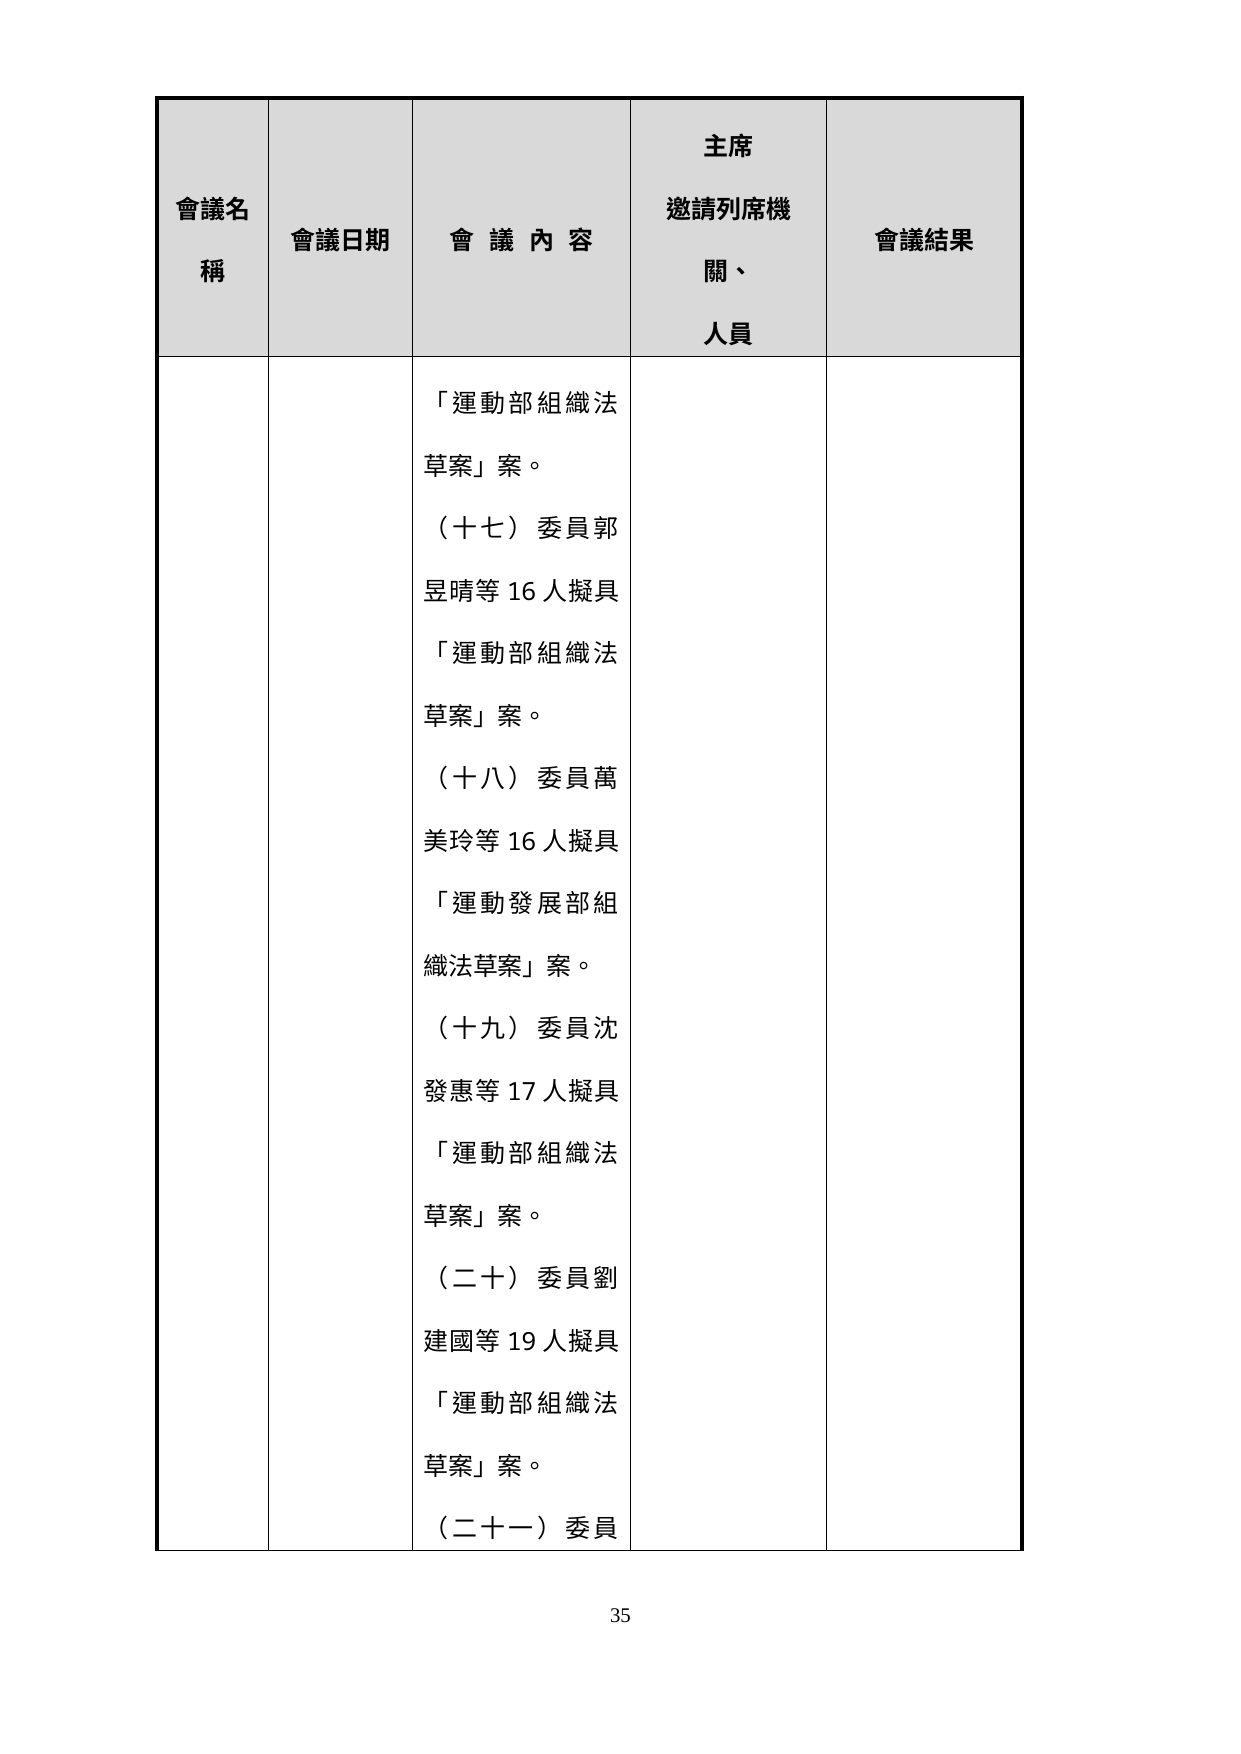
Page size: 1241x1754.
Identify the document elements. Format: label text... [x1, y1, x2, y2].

table_header 會議結果 [827, 100, 1020, 356]
table_cell [269, 357, 412, 1550]
table_cell [159, 357, 268, 1550]
table_header 會議名稱 [159, 100, 268, 356]
table_cell [827, 357, 1020, 1550]
table_cell 「運動部組織法草案」案。 （十七）委員郭昱晴等16人擬具「運動部組織法草案」案。 （十八）委員萬美玲等16人擬具「運動發展部組織法草案」案。 （十九）委員沈發惠等17人擬具「運動部組織法草案」案。 （二十）委員劉建國等19人擬具「運動部組織法草案」案。 （二十一）委員 [413, 357, 630, 1550]
table_header 主席 邀請列席機關、 人員 [631, 100, 826, 356]
table_header 會議日期 [269, 100, 412, 356]
table_cell [631, 357, 826, 1550]
table_header 會議內容 [413, 100, 630, 356]
